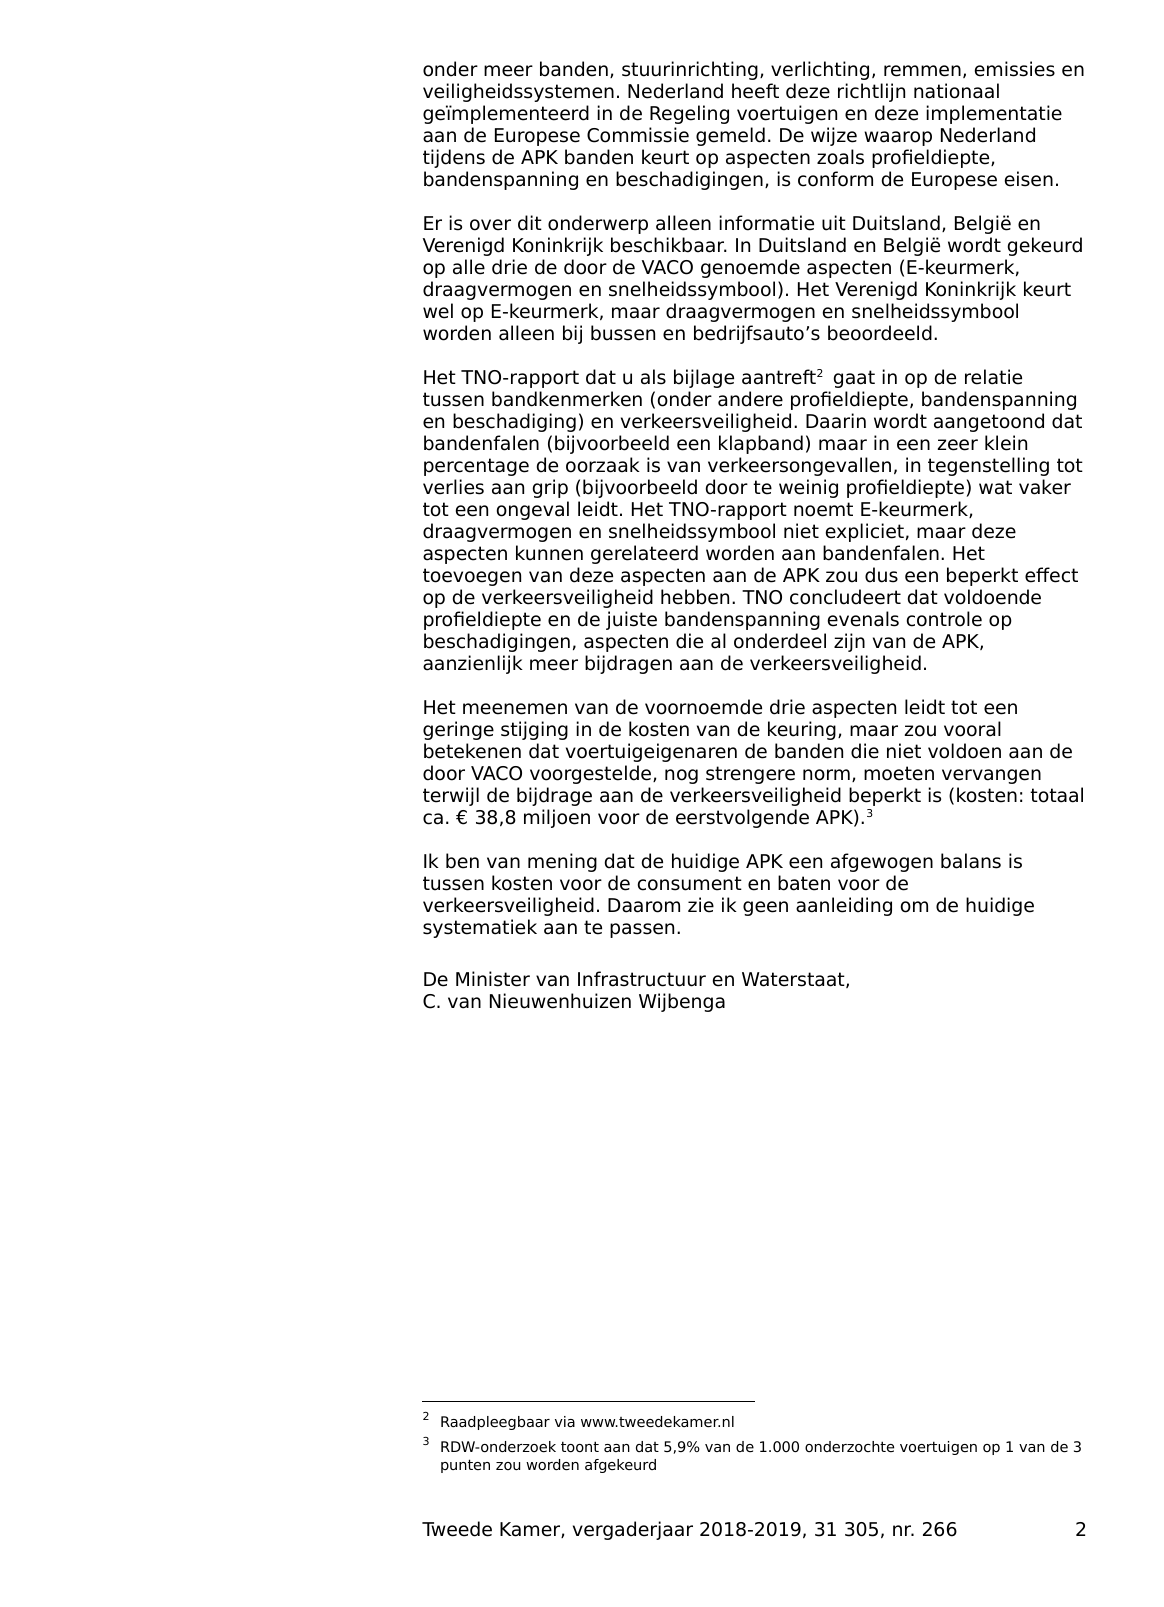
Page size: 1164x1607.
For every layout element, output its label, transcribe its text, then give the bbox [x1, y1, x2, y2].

text Ik ben van mening dat de huidige APK een afgewogen balans is tussen kosten voor de consument en baten voor de verkeersveiligheid. Daarom zie ik geen aanleiding om de huidige systematiek aan te passen. [422, 851, 1087, 939]
text Het TNO-rapport dat u als bijlage aantreft gaat in op de relatie tussen bandkenmerken (onder andere profieldiepte, bandenspanning en beschadiging) en verkeersveiligheid. Daarin wordt aangetoond dat bandenfalen (bijvoorbeeld een klapband) maar in een zeer klein percentage de oorzaak is van verkeersongevallen, in tegenstelling tot verlies aan grip (bijvoorbeeld door te weinig profieldiepte) wat vaker tot een ongeval leidt. Het TNO-rapport noemt E-keurmerk, draagvermogen en snelheidssymbool niet expliciet, maar deze aspecten kunnen gerelateerd worden aan bandenfalen. Het toevoegen van deze aspecten aan de APK zou dus een beperkt effect op de verkeersveiligheid hebben. TNO concludeert dat voldoende profieldiepte en de juiste bandenspanning evenals controle op beschadigingen, aspecten die al onderdeel zijn van de APK, aanzienlijk meer bijdragen aan de verkeersveiligheid. [422, 367, 1087, 675]
text onder meer banden, stuurinrichting, verlichting, remmen, emissies en veiligheidssystemen. Nederland heeft deze richtlijn nationaal geïmplementeerd in de Regeling voertuigen en deze implementatie aan de Europese Commissie gemeld. De wijze waarop Nederland tijdens de APK banden keurt op aspecten zoals profieldiepte, bandenspanning en beschadigingen, is conform de Europese eisen. [422, 59, 1087, 191]
text Er is over dit onderwerp alleen informatie uit Duitsland, België en Verenigd Koninkrijk beschikbaar. In Duitsland en België wordt gekeurd op alle drie de door de VACO genoemde aspecten (E-keurmerk, draagvermogen en snelheidssymbool). Het Verenigd Koninkrijk keurt wel op E-keurmerk, maar draagvermogen en snelheidssymbool worden alleen bij bussen en bedrijfsauto’s beoordeeld. [422, 213, 1087, 345]
text De Minister van Infrastructuur en Waterstaat, C. van Nieuwenhuizen Wijbenga [422, 969, 1087, 1013]
text Het meenemen van de voornoemde drie aspecten leidt tot een geringe stijging in de kosten van de keuring, maar zou vooral betekenen dat voertuigeigenaren de banden die niet voldoen aan de door VACO voorgestelde, nog strengere norm, moeten vervangen terwijl de bijdrage aan de verkeersveiligheid beperkt is (kosten: totaal ca. € 38,8 miljoen voor de eerstvolgende APK). [422, 697, 1087, 829]
text RDW-onderzoek toont aan dat 5,9% van de 1.000 onderzochte voertuigen op 1 van de 3 punten zou worden afgekeurd [422, 1435, 1087, 1474]
text Raadpleegbaar via www.tweedekamer.nl [422, 1410, 1087, 1432]
